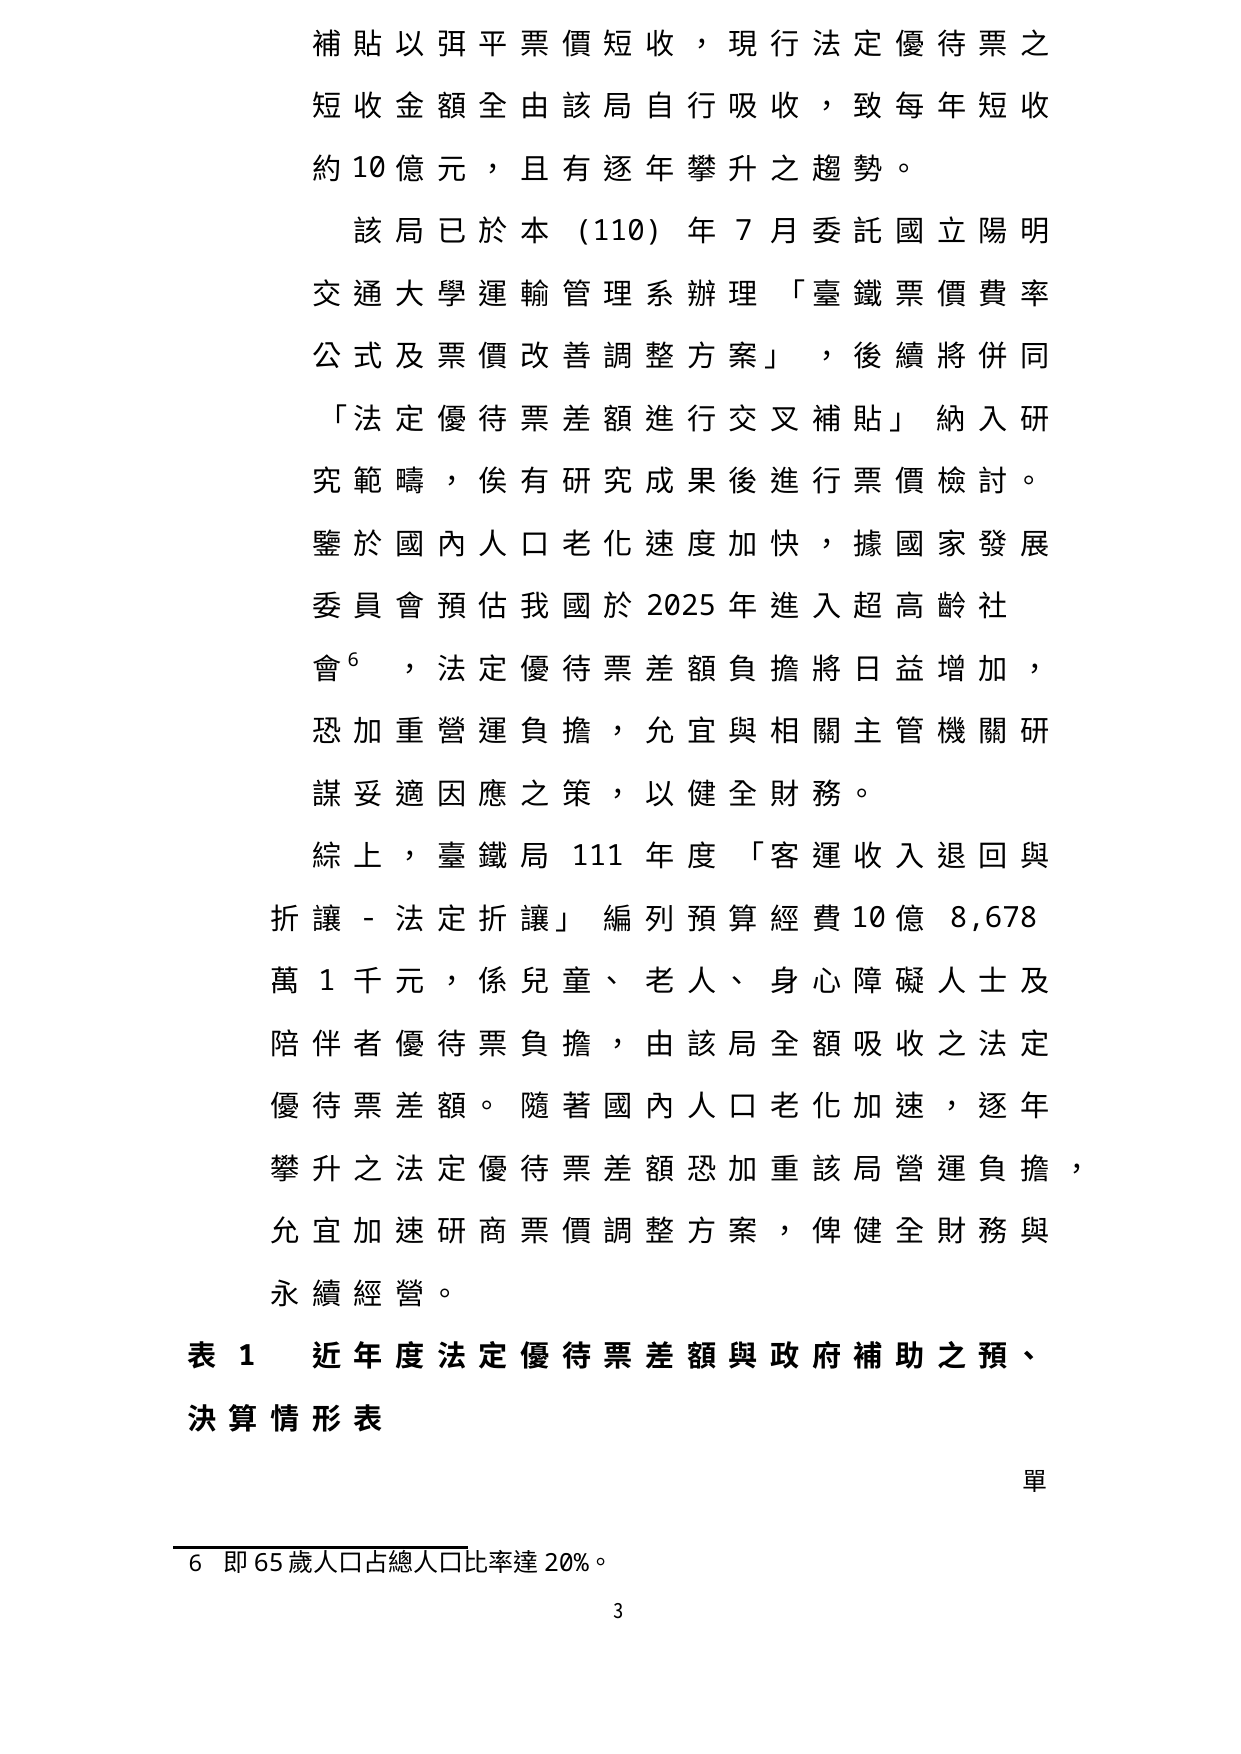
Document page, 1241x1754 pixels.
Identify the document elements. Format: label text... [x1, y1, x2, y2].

text 表1 近年度法定優待票差額與政府補助之預、決算情形表 [166, 1312, 1056, 1437]
text 即65歲人口占總人口比率達20%。 [188, 1548, 1063, 1577]
text 單 [181, 1437, 1056, 1500]
text 補貼以弭平票價短收，現行法定優待票之短收金額全由該局自行吸收，致每年短收約10億元，且有逐年攀升之趨勢。 [269, 0, 1056, 187]
text 綜上，臺鐵局111年度「客運收入退回與折讓-法定折讓」編列預算經費10億8,678萬1千元，係兒童、老人、身心障礙人士及陪伴者優待票負擔，由該局全額吸收之法定優待票差額。隨著國內人口老化加速，逐年攀升之法定優待票差額恐加重該局營運負擔，允宜加速研商票價調整方案，俾健全財務與永續經營。 [240, 812, 1056, 1312]
text 該局已於本(110)年7月委託國立陽明交通大學運輸管理系辦理「臺鐵票價費率公式及票價改善調整方案」，後續將併同「法定優待票差額進行交叉補貼」納入研究範疇，俟有研究成果後進行票價檢討。鑒於國內人口老化速度加快，據國家發展委員會預估我國於2025年進入超高齡社會，法定優待票差額負擔將日益增加，恐加重營運負擔，允宜與相關主管機關研謀妥適因應之策，以健全財務。 [269, 187, 1056, 812]
